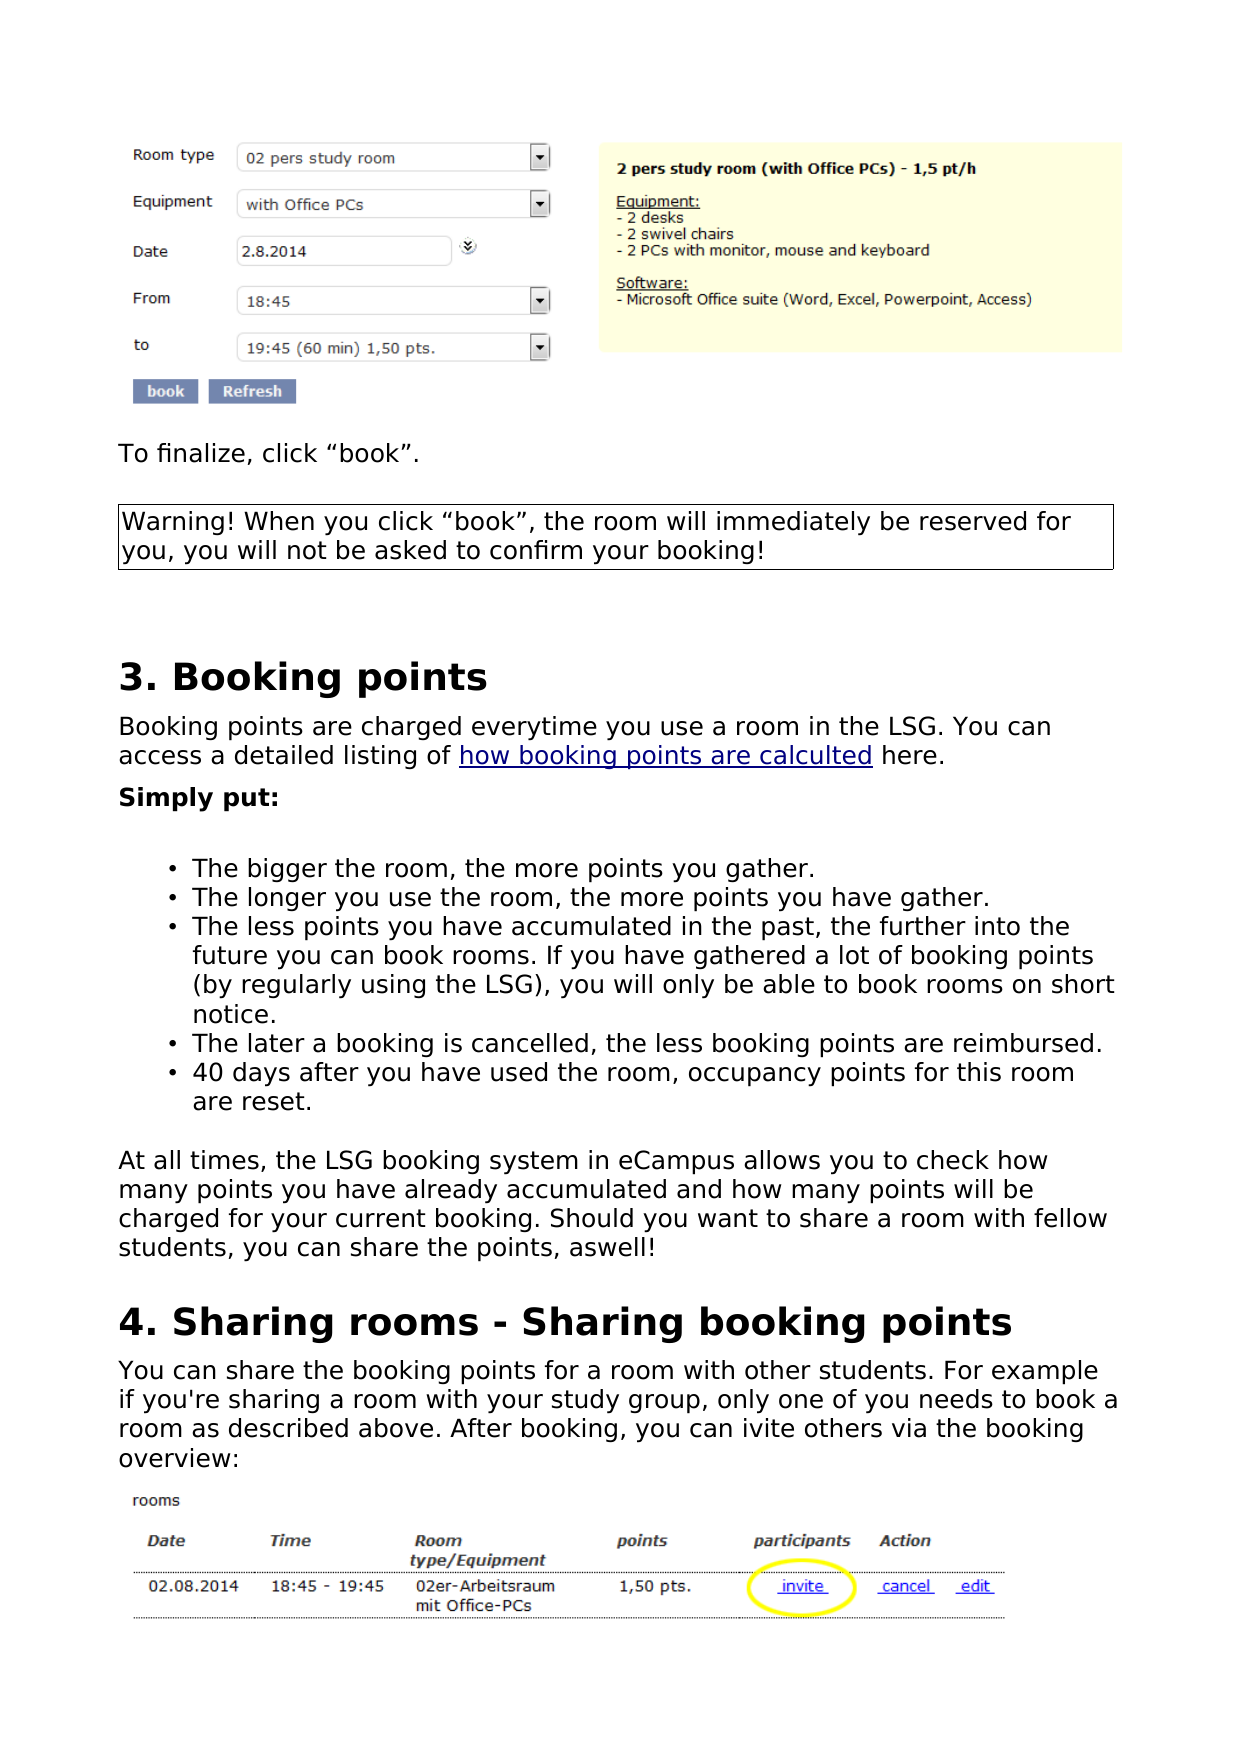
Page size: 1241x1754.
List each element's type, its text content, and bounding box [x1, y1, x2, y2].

list The bigger the room, the more points you gather. [177, 854, 1122, 883]
table_header Warning! When you click “book”, the room will immediately be reserved for you, you will not be asked to confirm your booking! [119, 505, 1113, 568]
text Simply put: [118, 783, 1122, 812]
list The later a booking is cancelled, the less booking points are reimbursed. [177, 1029, 1122, 1058]
subtitle 4. Sharing rooms - Sharing booking points [118, 1300, 1122, 1344]
list 40 days after you have used the room, occupancy points for this room are reset. [177, 1058, 1122, 1117]
picture [118, 118, 1123, 427]
text At all times, the LSG booking system in eCampus allows you to check how many points you have already accumulated and how many points will be charged for your current booking. Should you want to share a room with fellow students, you can share the points, aswell! [118, 1146, 1122, 1263]
list The longer you use the room, the more points you have gather. [177, 883, 1122, 912]
text You can share the booking points for a room with other students. For example if you're sharing a room with your study group, only one of you needs to book a room as described above. After booking, you can ivite others via the booking overview: [118, 1356, 1122, 1473]
text To finalize, click “book”. [118, 439, 1122, 468]
subtitle 3. Booking points [118, 656, 1122, 699]
text Booking points are charged everytime you use a room in the LSG. You can access a detailed listing of how booking points are calculted here. [118, 712, 1122, 770]
list The less points you have accumulated in the past, the further into the future you can book rooms. If you have gathered a lot of booking points (by regularly using the LSG), you will only be able to book rooms on short notice. [177, 912, 1122, 1029]
picture [118, 1485, 1123, 1632]
